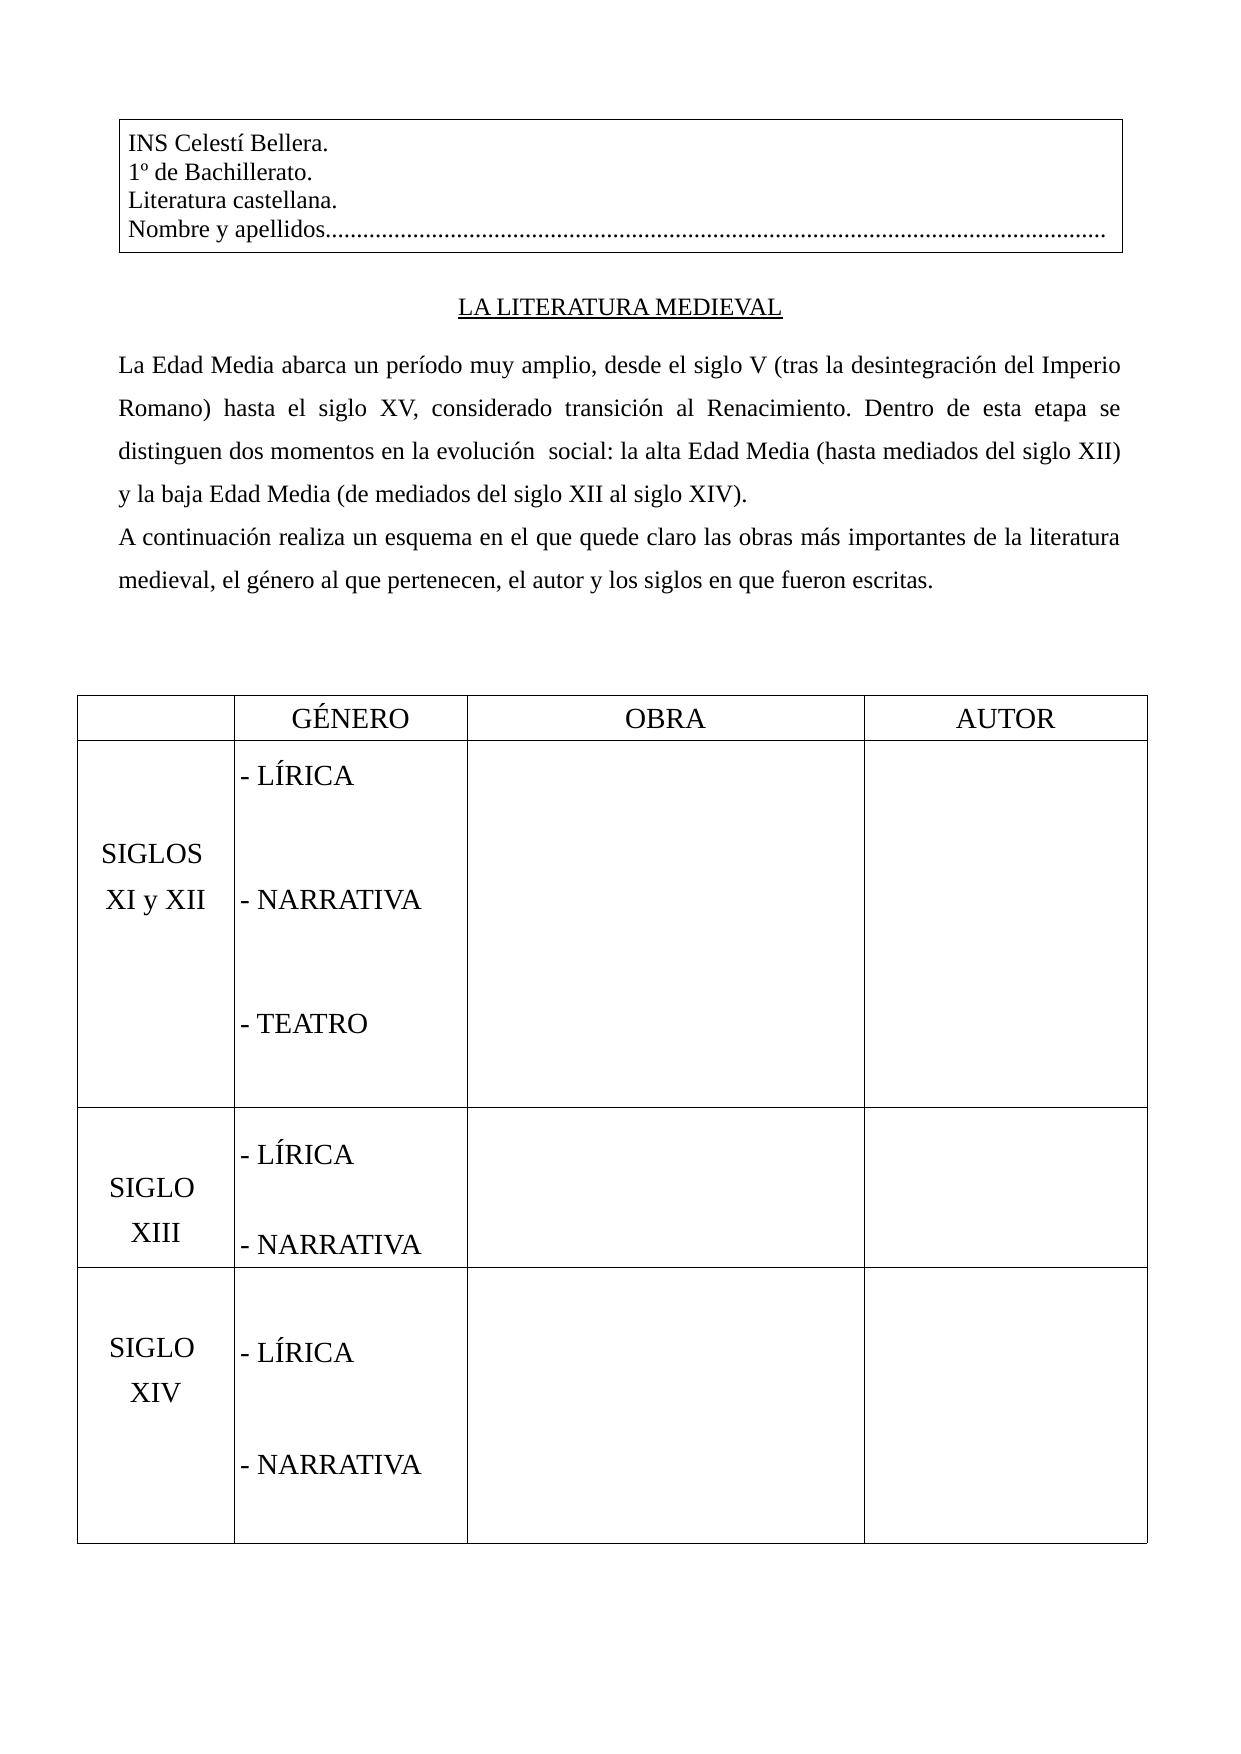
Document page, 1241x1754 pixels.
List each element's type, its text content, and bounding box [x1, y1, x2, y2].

text La Edad Media abarca un período muy amplio, desde el siglo V (tras la desintegración del Imperio Romano) hasta el siglo XV, considerado transición al Renacimiento. Dentro de esta etapa se distinguen dos momentos en la evolución social: la alta Edad Media (hasta mediados del siglo XII) y la baja Edad Media (de mediados del siglo XII al siglo XIV). [118, 350, 1122, 508]
table_cell [468, 1268, 864, 1543]
table_header [78, 696, 234, 740]
table_cell [865, 1108, 1147, 1267]
text A continuación realiza un esquema en el que quede claro las obras más importantes de la literatura medieval, el género al que pertenecen, el autor y los siglos en que fueron escritas. [118, 522, 1122, 594]
text 1º de Bachillerato. [128, 157, 1113, 185]
table_cell - LÍRICA - NARRATIVA [235, 1268, 467, 1543]
text LA LITERATURA MEDIEVAL [118, 292, 1122, 321]
text Literatura castellana. [128, 185, 1113, 214]
table_cell - LÍRICA - NARRATIVA [235, 1108, 467, 1267]
table_cell [865, 1268, 1147, 1543]
table_header AUTOR [865, 696, 1147, 740]
text INS Celestí Bellera. [128, 128, 1113, 157]
table_cell [468, 741, 864, 1107]
table_header GÉNERO [235, 696, 467, 740]
table_cell - LÍRICA - NARRATIVA - TEATRO [235, 741, 467, 1107]
table_cell SIGLO XIV [78, 1268, 234, 1543]
text Nombre y apellidos............................................................................................................................. [128, 214, 1113, 243]
table_cell [865, 741, 1147, 1107]
table_cell SIGLO XIII [78, 1108, 234, 1267]
table_header OBRA [468, 696, 864, 740]
table_cell [468, 1108, 864, 1267]
table_cell SIGLOS XI y XII [78, 741, 234, 1107]
